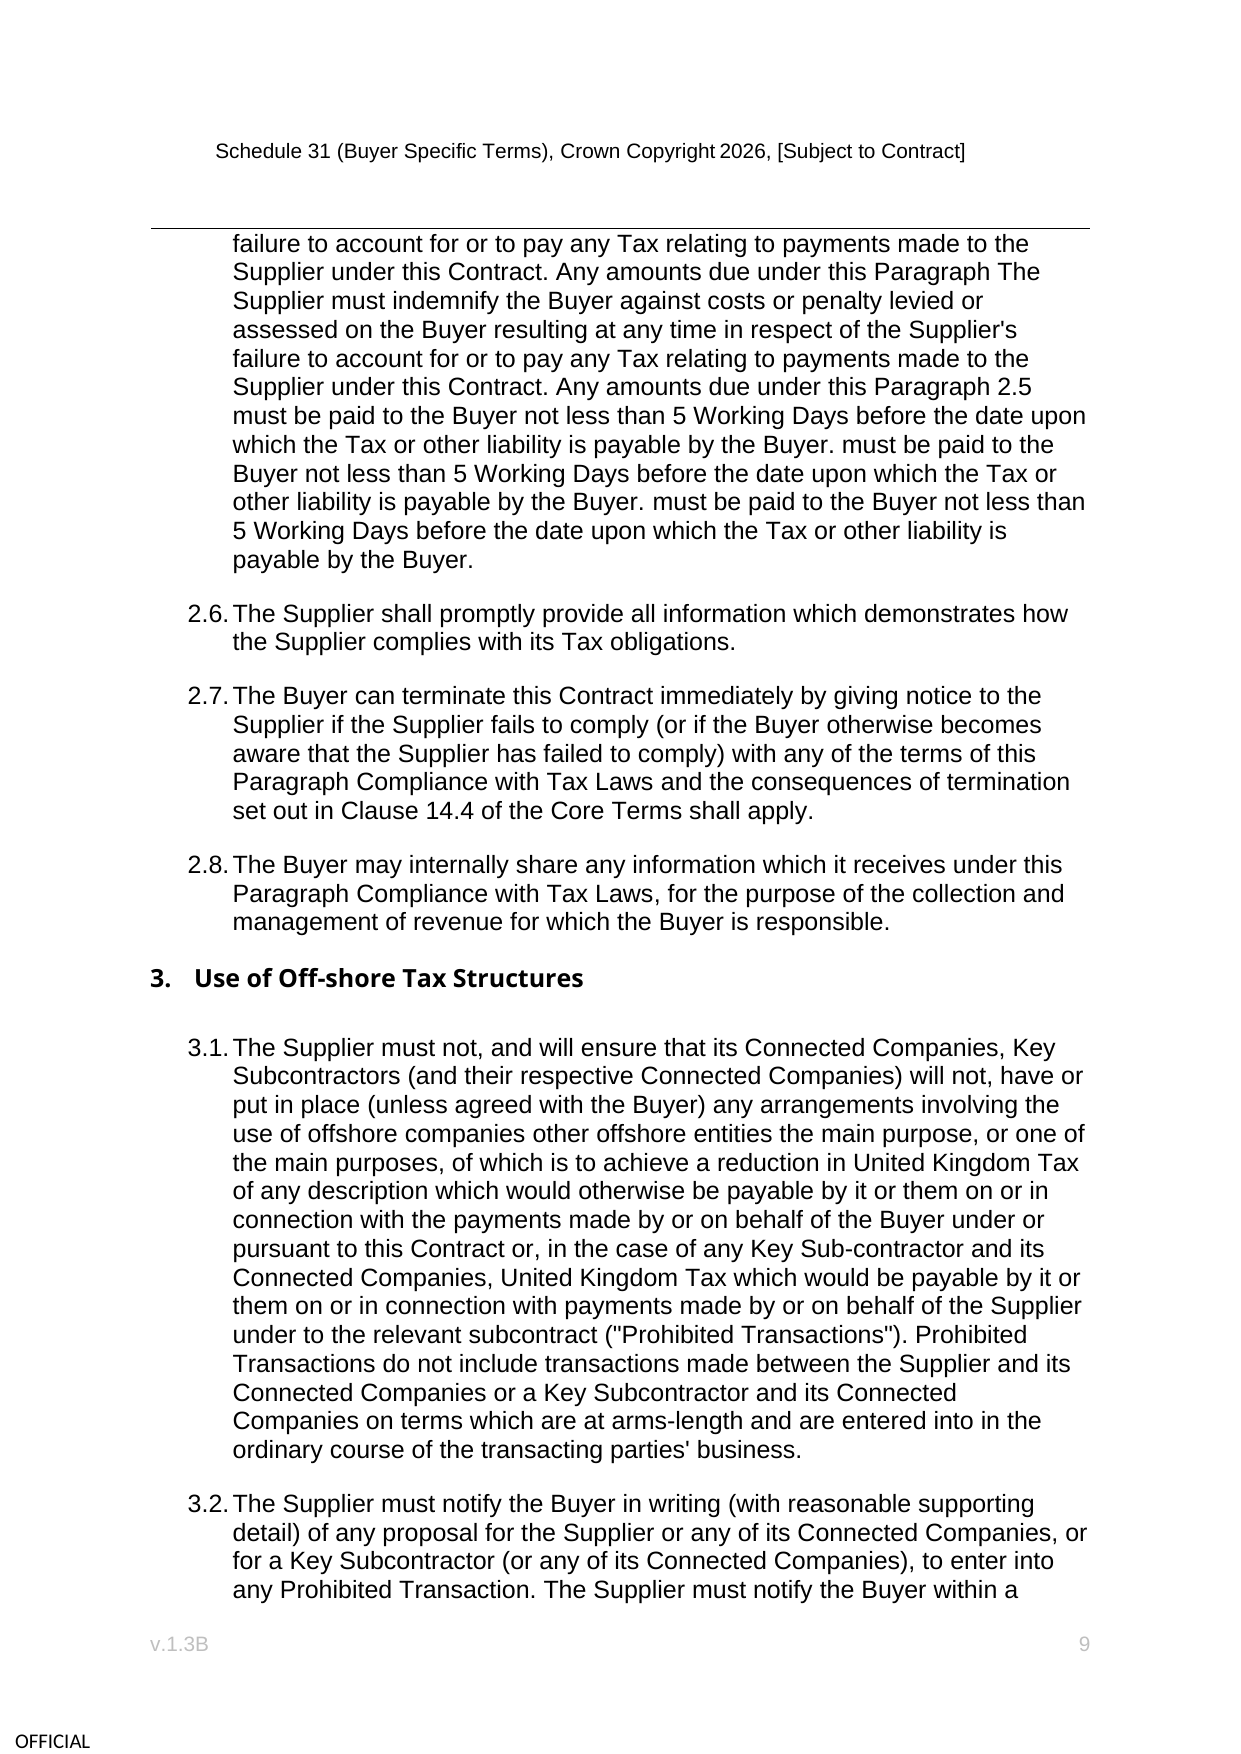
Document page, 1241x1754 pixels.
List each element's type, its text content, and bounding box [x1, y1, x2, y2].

subtitle The Buyer may internally share any information which it receives under this Paragraph 2, for the purpose of the collection and management of revenue for which the Buyer is responsible. [187, 850, 1090, 936]
subtitle The Supplier must not, and will ensure that its Connected Companies, Key Subcontractors (and their respective Connected Companies) will not, have or put in place (unless agreed with the Buyer) any arrangements involving the use of offshore companies other offshore entities the main purpose, or one of the main purposes, of which is to achieve a reduction in United Kingdom Tax of any description which would otherwise be payable by it or them on or in connection with the payments made by or on behalf of the Buyer under or pursuant to this Contract or, in the case of any Key Sub-contractor and its Connected Companies, United Kingdom Tax which would be payable by it or them on or in connection with payments made by or on behalf of the Supplier under to the relevant subcontract ("Prohibited Transactions"). Prohibited Transactions do not include transactions made between the Supplier and its Connected Companies or a Key Subcontractor and its Connected Companies on terms which are at arms-length and are entered into in the ordinary course of the transacting parties' business. [187, 1033, 1090, 1464]
subtitle The Supplier must notify the Buyer in writing (with reasonable supporting detail) of any proposal for the Supplier or any of its Connected Companies, or for a Key Subcontractor (or any of its Connected Companies), to enter into any Prohibited Transaction. The Supplier must notify the Buyer within a [187, 1489, 1090, 1604]
subtitle Use of Off-shore Tax Structures [150, 961, 1090, 995]
subtitle The Supplier shall promptly provide all information which demonstrates how the Supplier complies with its Tax obligations. [187, 598, 1090, 656]
subtitle The Supplier must indemnify the Buyer against costs or penalty levied or assessed on the Buyer resulting at any time in respect of the Supplier's failure to account for or to pay any Tax relating to payments made to the Supplier under this Contract. Any amounts due under this Paragraph 2.5 must be paid to the Buyer not less than 5 Working Days before the date upon which the Tax or other liability is payable by the Buyer. [187, 228, 1090, 573]
subtitle The Buyer can terminate this Contract immediately by giving notice to the Supplier if the Supplier fails to comply (or if the Buyer otherwise becomes aware that the Supplier has failed to comply) with any of the terms of this Paragraph 2 and the consequences of termination set out in Clause 14.4 of the Core Terms shall apply. [187, 681, 1090, 825]
